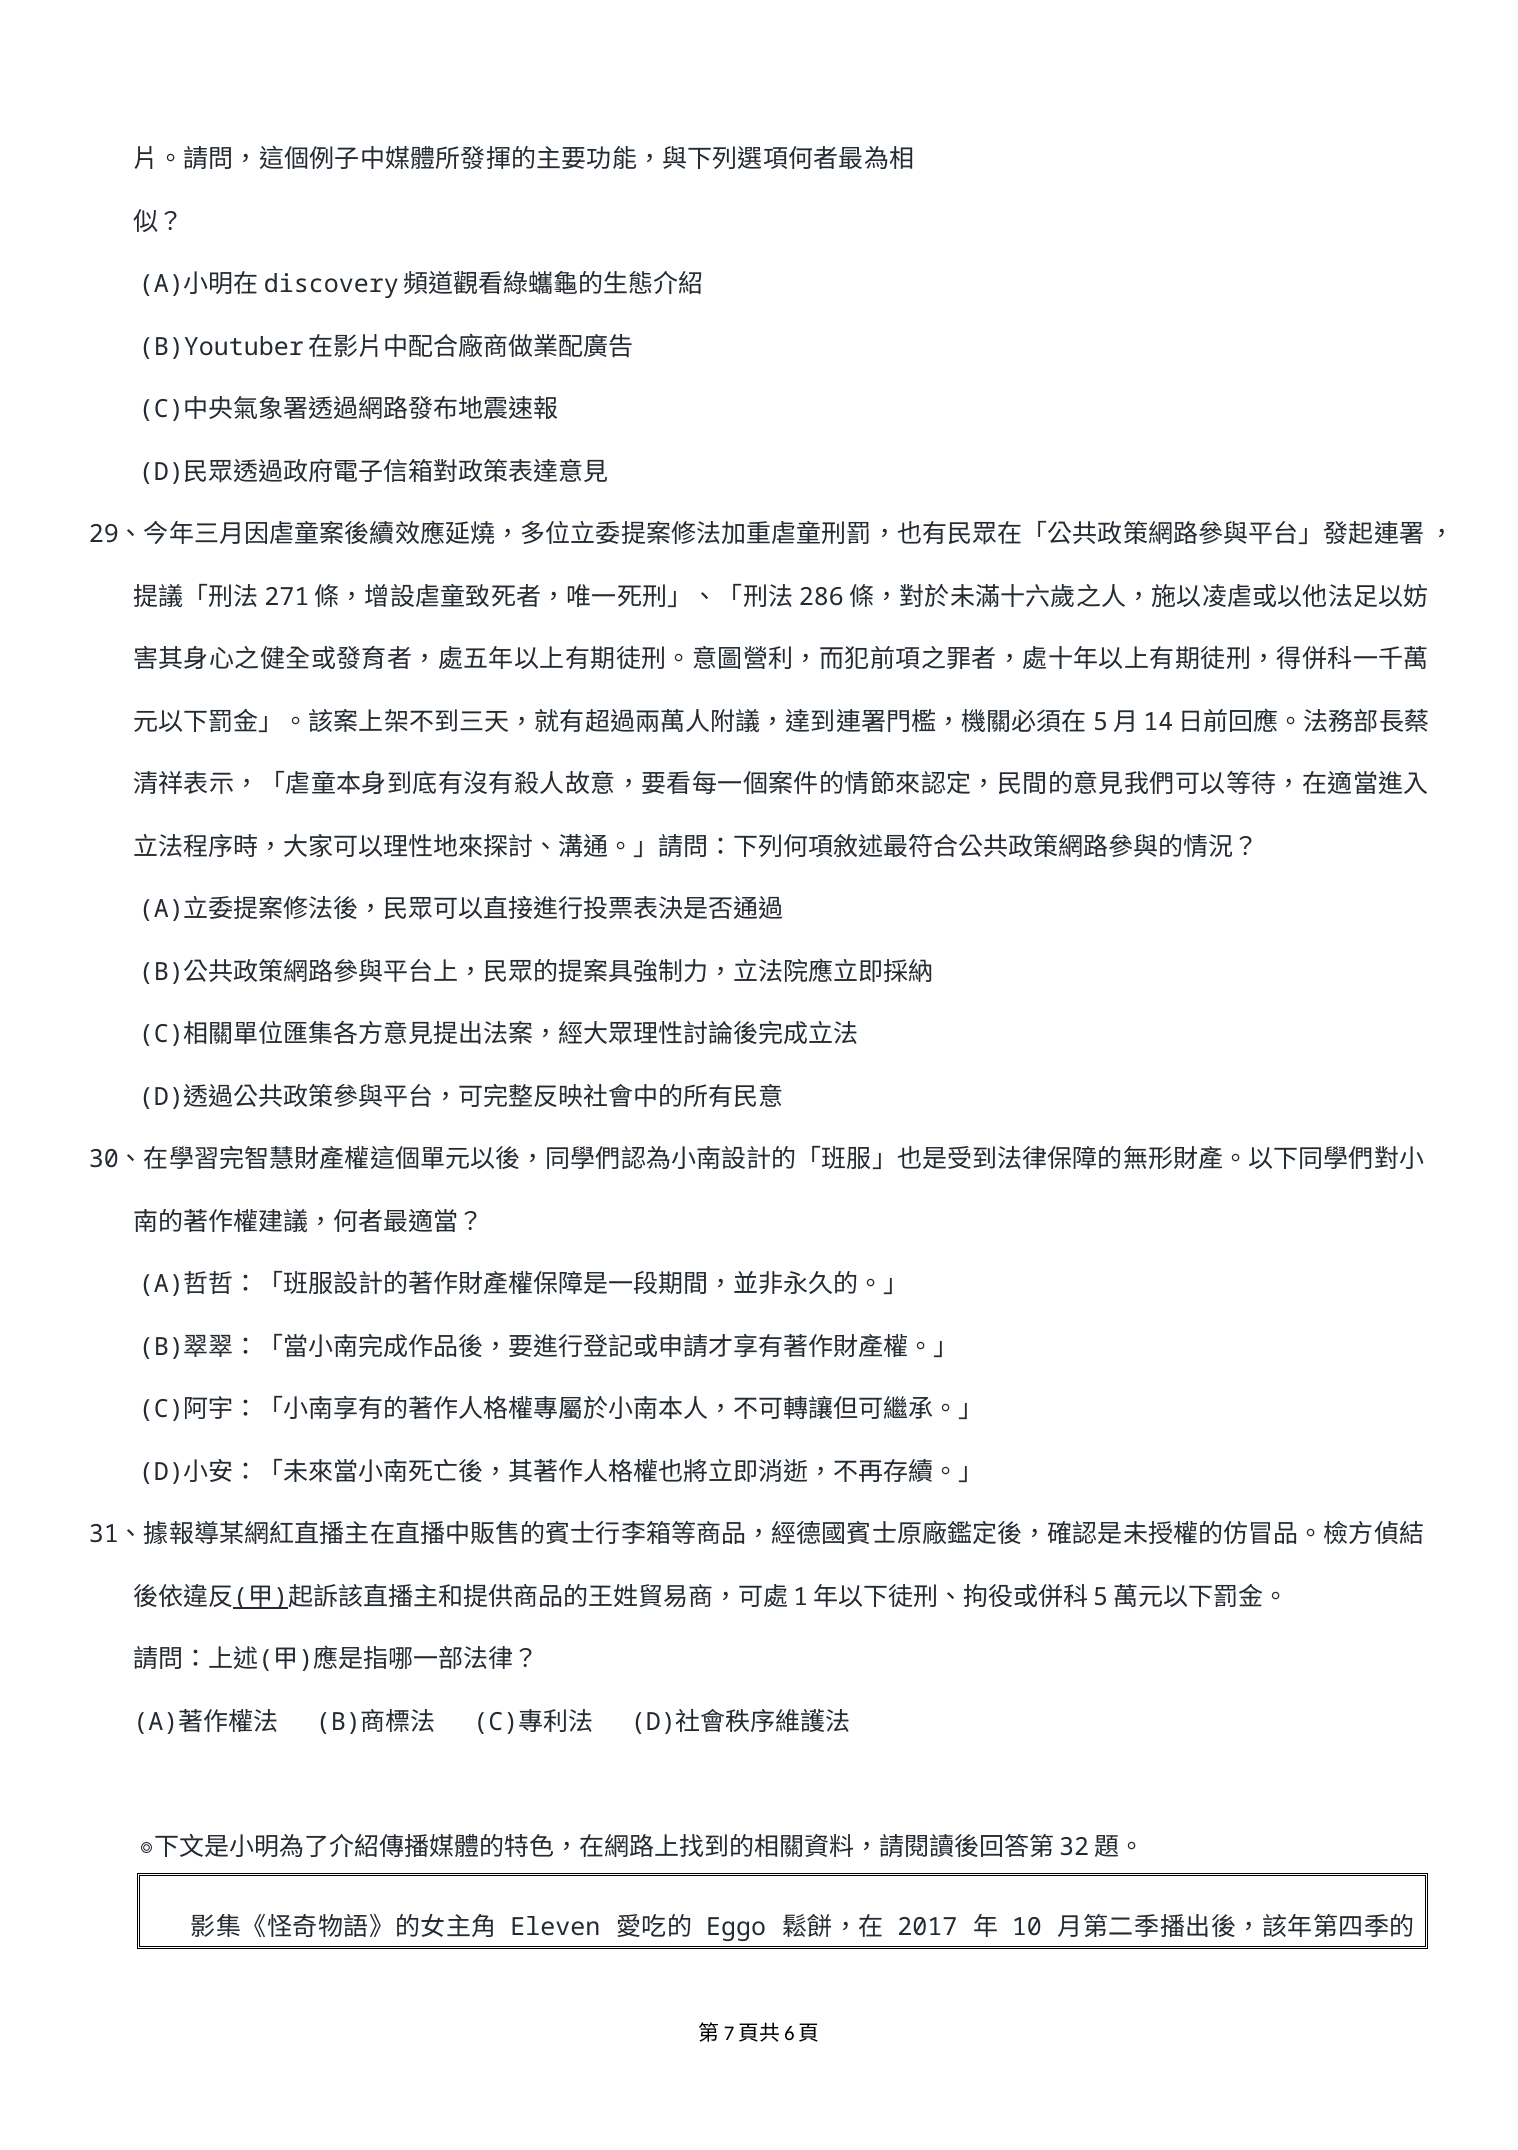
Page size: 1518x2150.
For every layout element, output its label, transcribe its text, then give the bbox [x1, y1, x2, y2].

text 片。請問，這個例子中媒體所發揮的主要功能，與下列選項何者最為相似？ [89, 115, 916, 240]
text (A)哲哲：「班服設計的著作財產權保障是一段期間，並非永久的。」 [139, 1240, 1429, 1302]
text (D)透過公共政策參與平台，可完整反映社會中的所有民意 [139, 1052, 1429, 1115]
text (D)小安：「未來當小南死亡後，其著作人格權也將立即消逝，不再存續。」 [139, 1427, 1429, 1490]
text (D)民眾透過政府電子信箱對政策表達意見 [139, 427, 1429, 490]
text (C)中央氣象署透過網路發布地震速報 [139, 365, 1429, 427]
text (B)公共政策網路參與平台上，民眾的提案具強制力，立法院應立即採納 [139, 927, 1429, 990]
table_header 影集《怪奇物語》的女主角 Eleven 愛吃的 Eggo 鬆餅，在 2017 年 10 月第二季播出後，該年第四季的 [140, 1876, 1425, 1946]
text (A)立委提案修法後，民眾可以直接進行投票表決是否通過 [139, 865, 1429, 927]
text (B)Youtuber在影片中配合廠商做業配廣告 [139, 302, 1429, 365]
text (A)小明在discovery頻道觀看綠蠵龜的生態介紹 [139, 240, 1429, 302]
text (C)相關單位匯集各方意見提出法案，經大眾理性討論後完成立法 [139, 990, 1429, 1052]
text (B)翠翠：「當小南完成作品後，要進行登記或申請才享有著作財產權。」 [139, 1302, 1429, 1365]
text (C)阿宇：「小南享有的著作人格權專屬於小南本人，不可轉讓但可繼承。」 [139, 1365, 1429, 1427]
text 30、在學習完智慧財產權這個單元以後，同學們認為小南設計的「班服」也是受到法律保障的無形財產。以下同學們對小南的著作權建議，何者最適當？ [89, 1115, 1429, 1240]
text 請問：上述(甲)應是指哪一部法律？ [133, 1615, 1429, 1677]
text 29、今年三月因虐童案後續效應延燒，多位立委提案修法加重虐童刑罰，也有民眾在「公共政策網路參與平台」發起連署，提議「刑法271條，增設虐童致死者，唯一死刑」、「刑法286條，對於未滿十六歲之人，施以凌虐或以他法足以妨害其身心之健全或發育者，處五年以上有期徒刑。意圖營利，而犯前項之罪者，處十年以上有期徒刑，得併科一千萬元以下罰金」。該案上架不到三天，就有超過兩萬人附議，達到連署門檻，機關必須在5月14日前回應。法務部長蔡清祥表示，「虐童本身到底有沒有殺人故意，要看每一個案件的情節來認定，民間的意見我們可以等待，在適當進入立法程序時，大家可以理性地來探討、溝通。」請問：下列何項敘述最符合公共政策網路參與的情況？ [89, 490, 1429, 865]
text ◎下文是小明為了介紹傳播媒體的特色，在網路上找到的相關資料，請閱讀後回答第32題。 [139, 1802, 1429, 1865]
text 31、據報導某網紅直播主在直播中販售的賓士行李箱等商品，經德國賓士原廠鑑定後，確認是未授權的仿冒品。檢方偵結後依違反(甲)起訴該直播主和提供商品的王姓貿易商，可處1年以下徒刑、拘役或併科5萬元以下罰金。 [89, 1490, 1429, 1615]
text (A)著作權法 (B)商標法 (C)專利法 (D)社會秩序維護法 [133, 1677, 1429, 1740]
